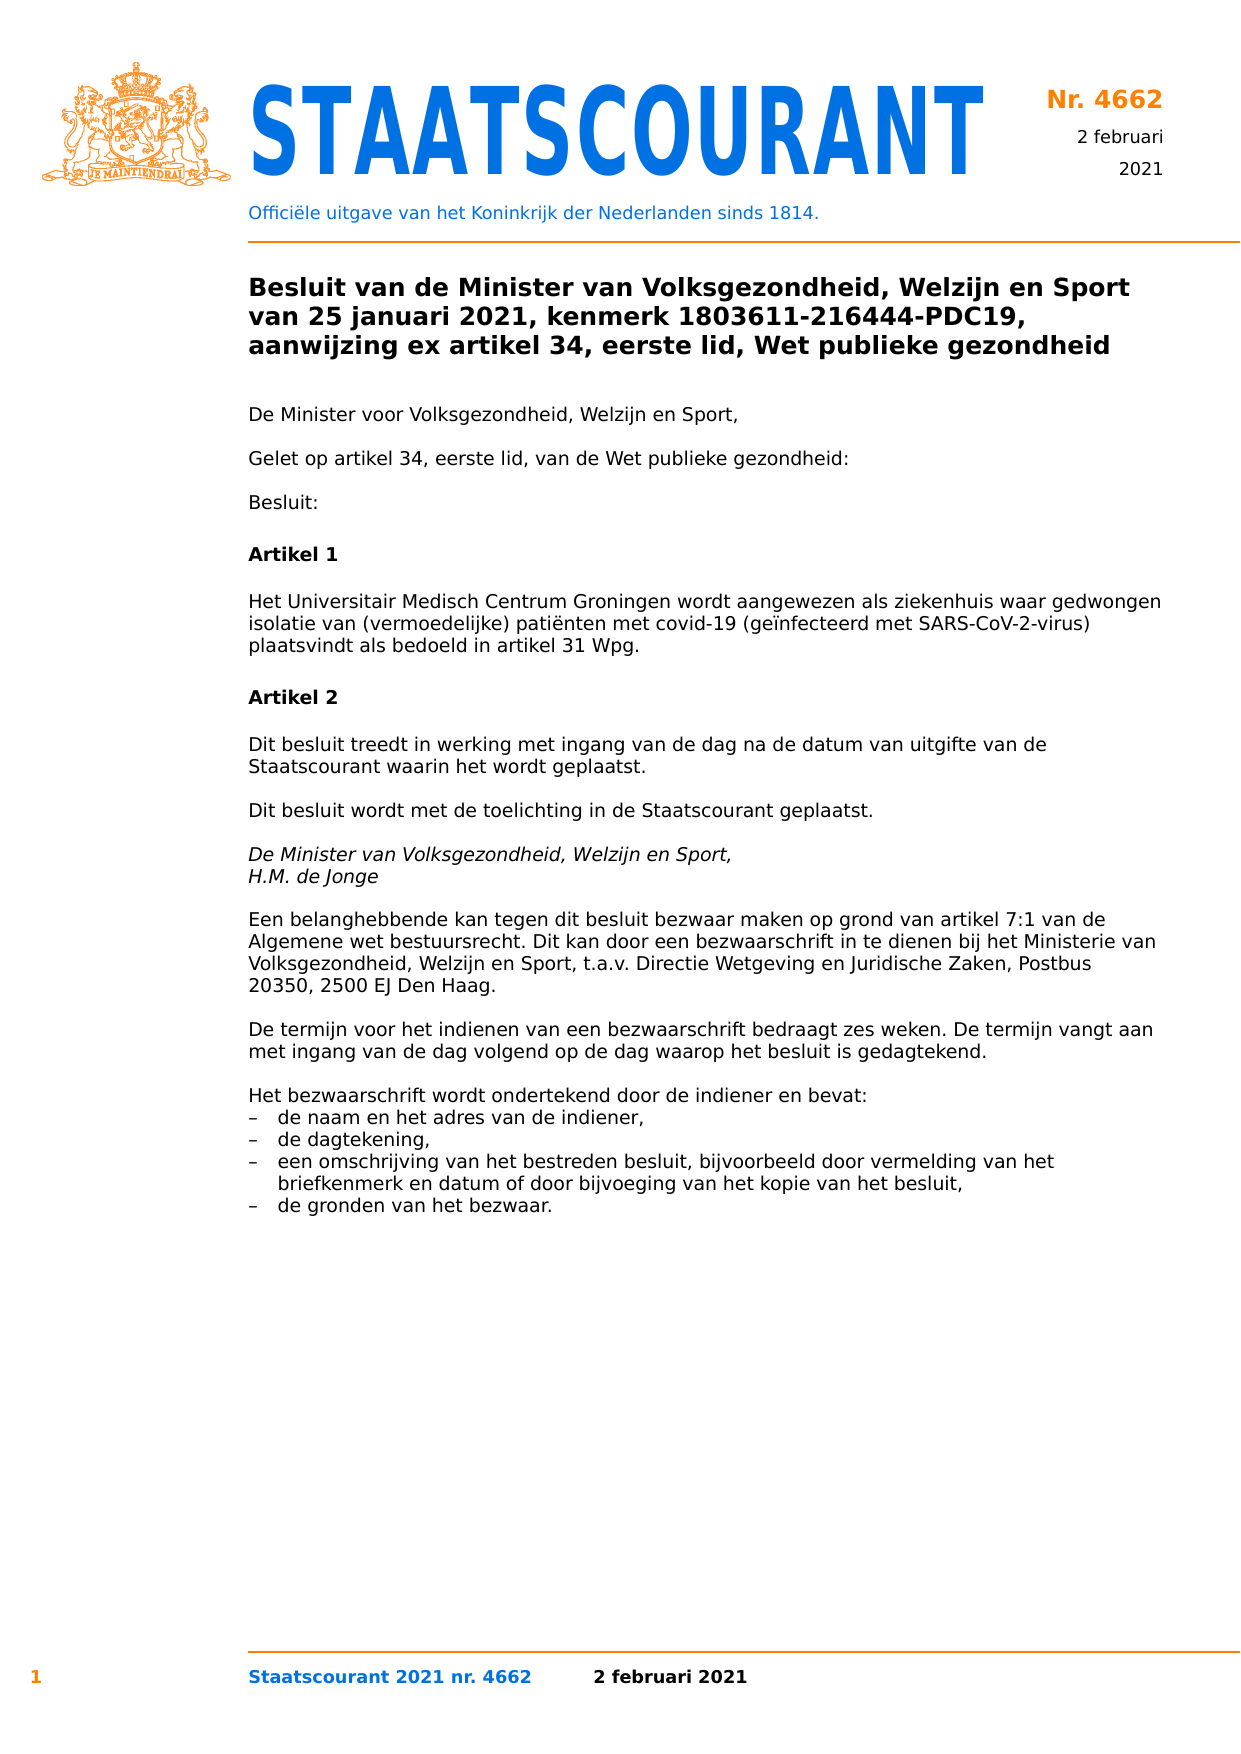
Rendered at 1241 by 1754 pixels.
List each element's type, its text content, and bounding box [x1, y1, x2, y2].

table_cell 2 februari [998, 121, 1240, 153]
table_cell Officiële uitgave van het Koninkrijk der Nederlanden sinds 1814. [248, 203, 1240, 241]
table_header Nr. 4662 [998, 62, 1240, 121]
table_cell 2021 [998, 153, 1240, 203]
text De Minister voor Volksgezondheid, Welzijn en Sport, [248, 404, 1163, 426]
subtitle Besluit van de Minister van Volksgezondheid, Welzijn en Sport van 25 januari 2021, kenmerk 1803611-216444-PDC19, aanwijzing ex artikel 34, eerste lid, Wet publieke gezondheid [248, 273, 1163, 361]
table_header STAATSCOURANT [248, 62, 998, 203]
text – de gronden van het bezwaar. [248, 1195, 1163, 1217]
text Het Universitair Medisch Centrum Groningen wordt aangewezen als ziekenhuis waar gedwongen isolatie van (vermoedelijke) patiënten met covid-19 (geïnfecteerd met SARS-CoV-2-virus) plaatsvindt als bedoeld in artikel 31 Wpg. [248, 591, 1163, 657]
text – de naam en het adres van de indiener, [248, 1107, 1163, 1129]
table_header [25, 62, 248, 241]
picture [41, 62, 231, 186]
text – de dagtekening, [248, 1129, 1163, 1151]
text – een omschrijving van het bestreden besluit, bijvoorbeeld door vermelding van het briefkenmerk en datum of door bijvoeging van het kopie van het besluit, [248, 1151, 1163, 1195]
text Besluit: [248, 492, 1163, 514]
text Gelet op artikel 34, eerste lid, van de Wet publieke gezondheid: [248, 448, 1163, 470]
text De termijn voor het indienen van een bezwaarschrift bedraagt zes weken. De termijn vangt aan met ingang van de dag volgend op de dag waarop het besluit is gedagtekend. [248, 1019, 1163, 1063]
text Dit besluit treedt in werking met ingang van de dag na de datum van uitgifte van de Staatscourant waarin het wordt geplaatst. [248, 734, 1163, 778]
subtitle Artikel 2 [248, 687, 1163, 709]
text De Minister van Volksgezondheid, Welzijn en Sport, H.M. de Jonge [248, 843, 1163, 887]
text Dit besluit wordt met de toelichting in de Staatscourant geplaatst. [248, 800, 1163, 822]
subtitle Artikel 1 [248, 544, 1163, 566]
text Een belanghebbende kan tegen dit besluit bezwaar maken op grond van artikel 7:1 van de Algemene wet bestuursrecht. Dit kan door een bezwaarschrift in te dienen bij het Ministerie van Volksgezondheid, Welzijn en Sport, t.a.v. Directie Wetgeving en Juridische Zaken, Postbus 20350, 2500 EJ Den Haag. [248, 909, 1163, 997]
text Het bezwaarschrift wordt ondertekend door de indiener en bevat: [248, 1085, 1163, 1107]
